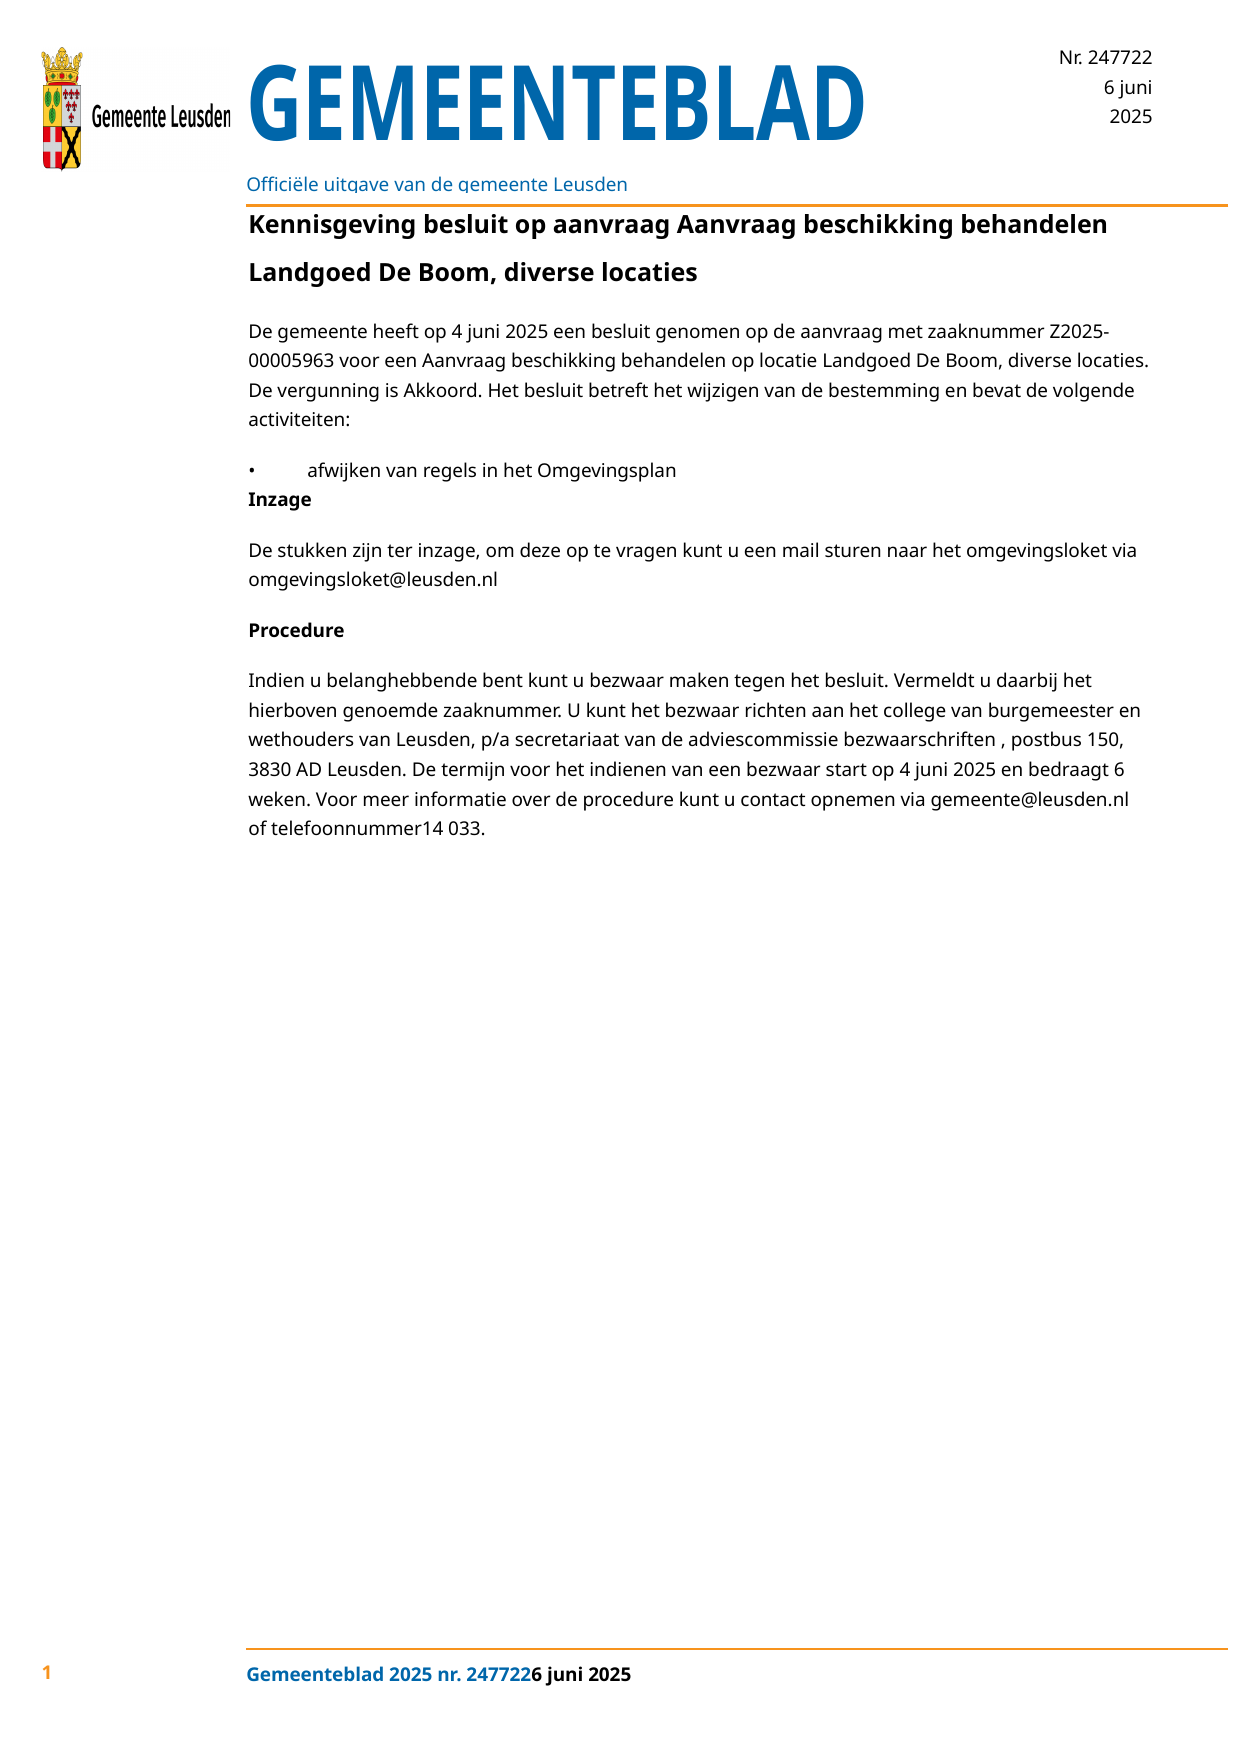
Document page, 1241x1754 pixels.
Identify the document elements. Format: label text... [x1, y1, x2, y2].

picture [41, 47, 231, 172]
text Indien u belanghebbende bent kunt u bezwaar maken tegen het besluit. Vermeldt u daarbij het hierboven genoemde zaaknummer. U kunt het bezwaar richten aan het college van burgemeester en wethouders van Leusden, p/a secretariaat van de adviescommissie bezwaarschriften , postbus 150, 3830 AD Leusden. De termijn voor het indienen van een bezwaar start op 4 juni 2025 en bedraagt 6 weken. Voor meer informatie over de procedure kunt u contact opnemen via gemeente@leusden.nl of telefoonnummer14 033. [248, 667, 1152, 841]
text Inzage [248, 487, 1152, 512]
text Kennisgeving besluit op aanvraag Aanvraag beschikking behandelen Landgoed De Boom, diverse locaties [248, 207, 1152, 288]
list afwijken van regels in het Omgevingsplan [248, 457, 1152, 483]
text De gemeente heeft op 4 juni 2025 een besluit genomen op de aanvraag met zaaknummer Z2025-00005963 voor een Aanvraag beschikking behandelen op locatie Landgoed De Boom, diverse locaties. De vergunning is Akkoord. Het besluit betreft het wijzigen van de bestemming en bevat de volgende activiteiten: [248, 318, 1152, 432]
text De stukken zijn ter inzage, om deze op te vragen kunt u een mail sturen naar het omgevingsloket via omgevingsloket@leusden.nl [248, 537, 1152, 592]
text Procedure [248, 617, 1152, 643]
